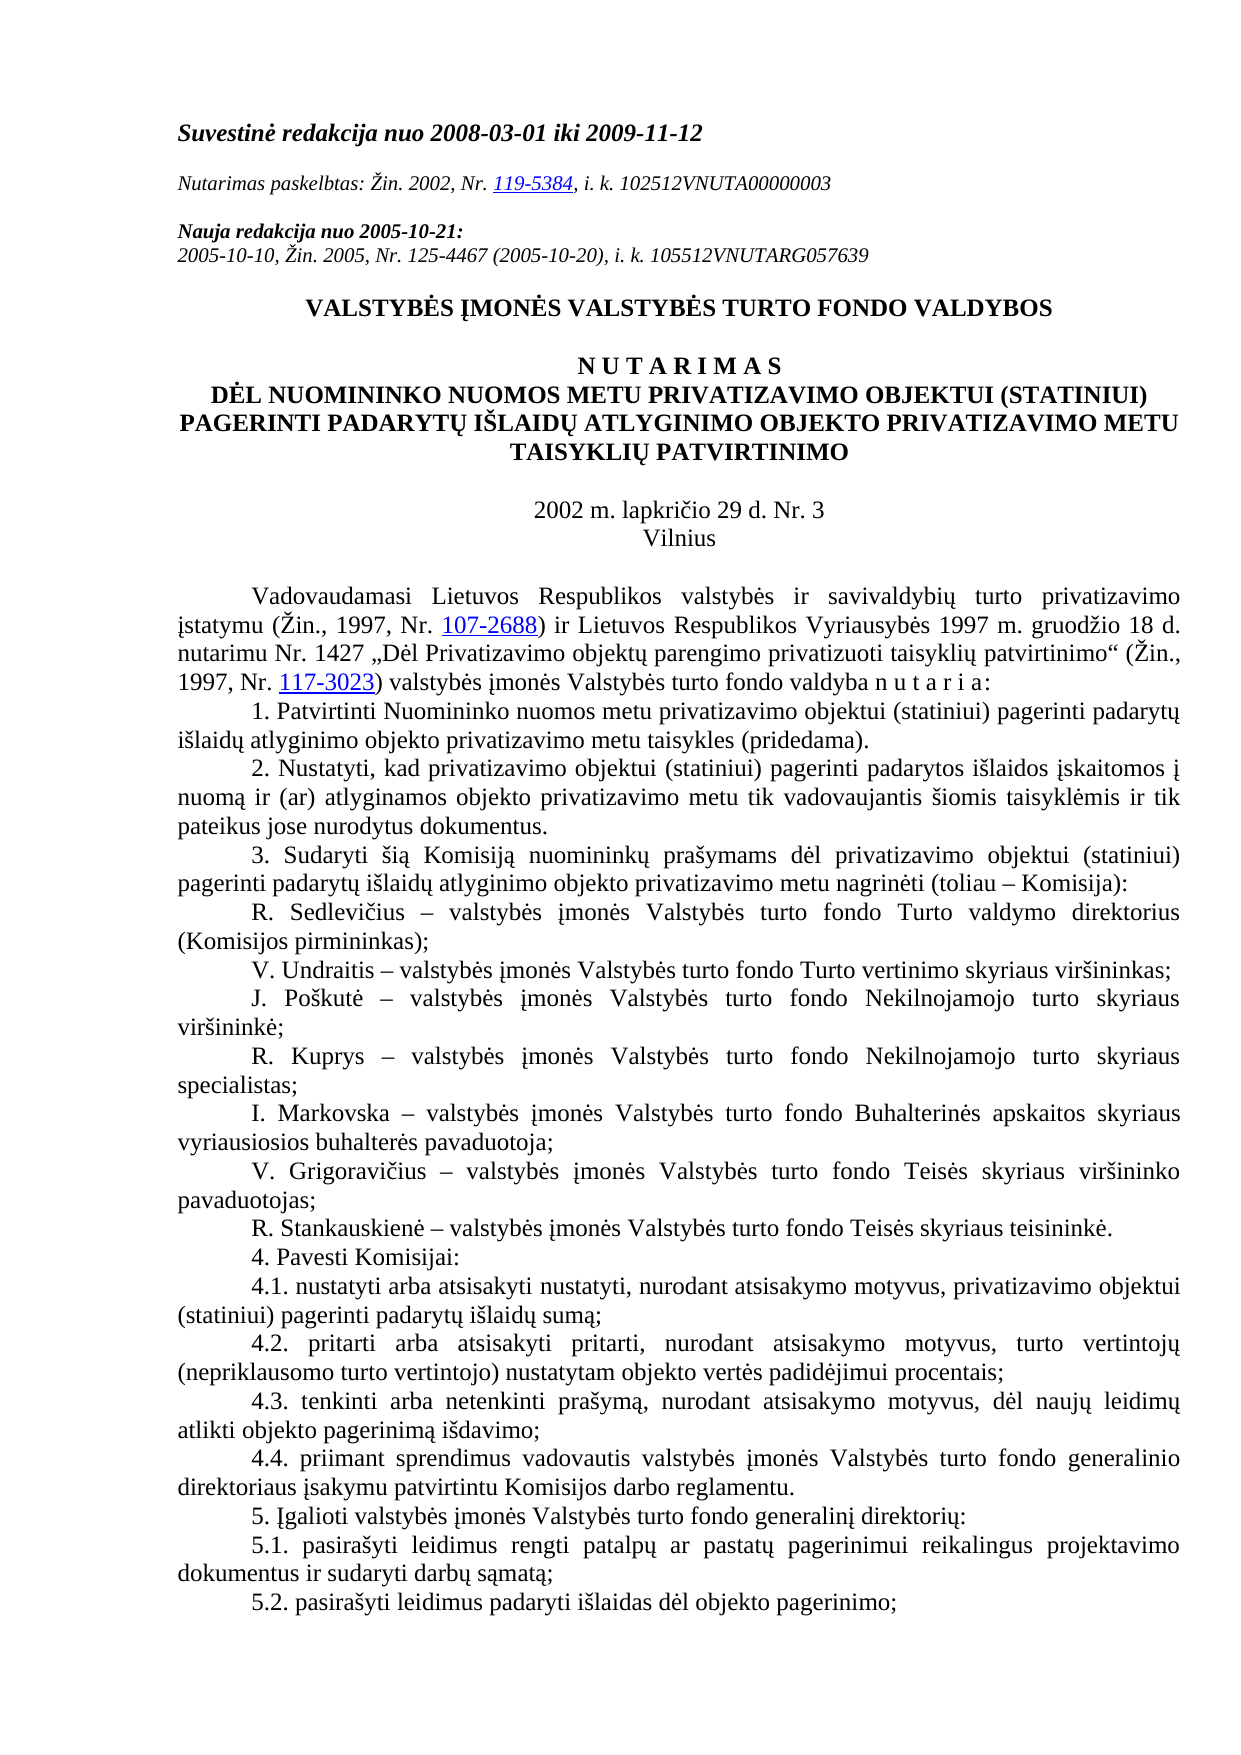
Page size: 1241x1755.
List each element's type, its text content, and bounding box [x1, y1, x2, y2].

text 1. Patvirtinti Nuomininko nuomos metu privatizavimo objektui (statiniui) pagerinti padarytų išlaidų atlyginimo objekto privatizavimo metu taisykles (pridedama). [177, 696, 1181, 753]
text I. Markovska – valstybės įmonės Valstybės turto fondo Buhalterinės apskaitos skyriaus vyriausiosios buhalterės pavaduotoja; [177, 1098, 1181, 1156]
text V. Undraitis – valstybės įmonės Valstybės turto fondo Turto vertinimo skyriaus viršininkas; [177, 955, 1181, 983]
text 5.2. pasirašyti leidimus padaryti išlaidas dėl objekto pagerinimo; [177, 1587, 1181, 1616]
text 4.4. priimant sprendimus vadovautis valstybės įmonės Valstybės turto fondo generalinio direktoriaus įsakymu patvirtintu Komisijos darbo reglamentu. [177, 1443, 1181, 1501]
text V. Grigoravičius – valstybės įmonės Valstybės turto fondo Teisės skyriaus viršininko pavaduotojas; [177, 1156, 1181, 1213]
text 5. Įgalioti valstybės įmonės Valstybės turto fondo generalinį direktorių: [177, 1501, 1181, 1530]
text Suvestinė redakcija nuo 2008-03-01 iki 2009-11-12 [177, 118, 1181, 147]
text Nutarimas paskelbtas: Žin. 2002, Nr. 119-5384, i. k. 102512VNUTA00000003 [177, 171, 1181, 195]
text 2002 m. lapkričio 29 d. Nr. 3 [177, 495, 1181, 523]
text 5.1. pasirašyti leidimus rengti patalpų ar pastatų pagerinimui reikalingus projektavimo dokumentus ir sudaryti darbų sąmatą; [177, 1530, 1181, 1587]
text 3. Sudaryti šią Komisiją nuomininkų prašymams dėl privatizavimo objektui (statiniui) pagerinti padarytų išlaidų atlyginimo objekto privatizavimo metu nagrinėti (toliau – Komisija): [177, 840, 1181, 897]
text VALSTYBĖS ĮMONĖS VALSTYBĖS TURTO FONDO VALDYBOS [177, 293, 1181, 322]
text 4.3. tenkinti arba netenkinti prašymą, nurodant atsisakymo motyvus, dėl naujų leidimų atlikti objekto pagerinimą išdavimo; [177, 1386, 1181, 1443]
text Vilnius [177, 523, 1181, 552]
text 2. Nustatyti, kad privatizavimo objektui (statiniui) pagerinti padarytos išlaidos įskaitomos į nuomą ir (ar) atlyginamos objekto privatizavimo metu tik vadovaujantis šiomis taisyklėmis ir tik pateikus jose nurodytus dokumentus. [177, 753, 1181, 840]
text 4.2. pritarti arba atsisakyti pritarti, nurodant atsisakymo motyvus, turto vertintojų (nepriklausomo turto vertintojo) nustatytam objekto vertės padidėjimui procentais; [177, 1328, 1181, 1386]
text R. Sedlevičius – valstybės įmonės Valstybės turto fondo Turto valdymo direktorius (Komisijos pirmininkas); [177, 897, 1181, 955]
text 2005-10-10, Žin. 2005, Nr. 125-4467 (2005-10-20), i. k. 105512VNUTARG057639 [177, 243, 1181, 267]
text 4. Pavesti Komisijai: [177, 1242, 1181, 1271]
text R. Stankauskienė – valstybės įmonės Valstybės turto fondo Teisės skyriaus teisininkė. [177, 1213, 1181, 1242]
text N U T A R I M A S [177, 351, 1181, 380]
text J. Poškutė – valstybės įmonės Valstybės turto fondo Nekilnojamojo turto skyriaus viršininkė; [177, 983, 1181, 1041]
text Vadovaudamasi Lietuvos Respublikos valstybės ir savivaldybių turto privatizavimo įstatymu (Žin., 1997, Nr. 107-2688) ir Lietuvos Respublikos Vyriausybės 1997 m. gruodžio 18 d. nutarimu Nr. 1427 „Dėl Privatizavimo objektų parengimo privatizuoti taisyklių patvirtinimo“ (Žin., 1997, Nr. 117-3023) valstybės įmonės Valstybės turto fondo valdyba nutaria: [177, 581, 1181, 696]
text 4.1. nustatyti arba atsisakyti nustatyti, nurodant atsisakymo motyvus, privatizavimo objektui (statiniui) pagerinti padarytų išlaidų sumą; [177, 1271, 1181, 1328]
text Nauja redakcija nuo 2005-10-21: [177, 219, 1181, 243]
text DĖL NUOMININKO NUOMOS METU PRIVATIZAVIMO OBJEKTUI (STATINIUI) PAGERINTI PADARYTŲ IŠLAIDŲ ATLYGINIMO OBJEKTO PRIVATIZAVIMO METU TAISYKLIŲ PATVIRTINIMO [177, 380, 1181, 466]
text R. Kuprys – valstybės įmonės Valstybės turto fondo Nekilnojamojo turto skyriaus specialistas; [177, 1041, 1181, 1098]
